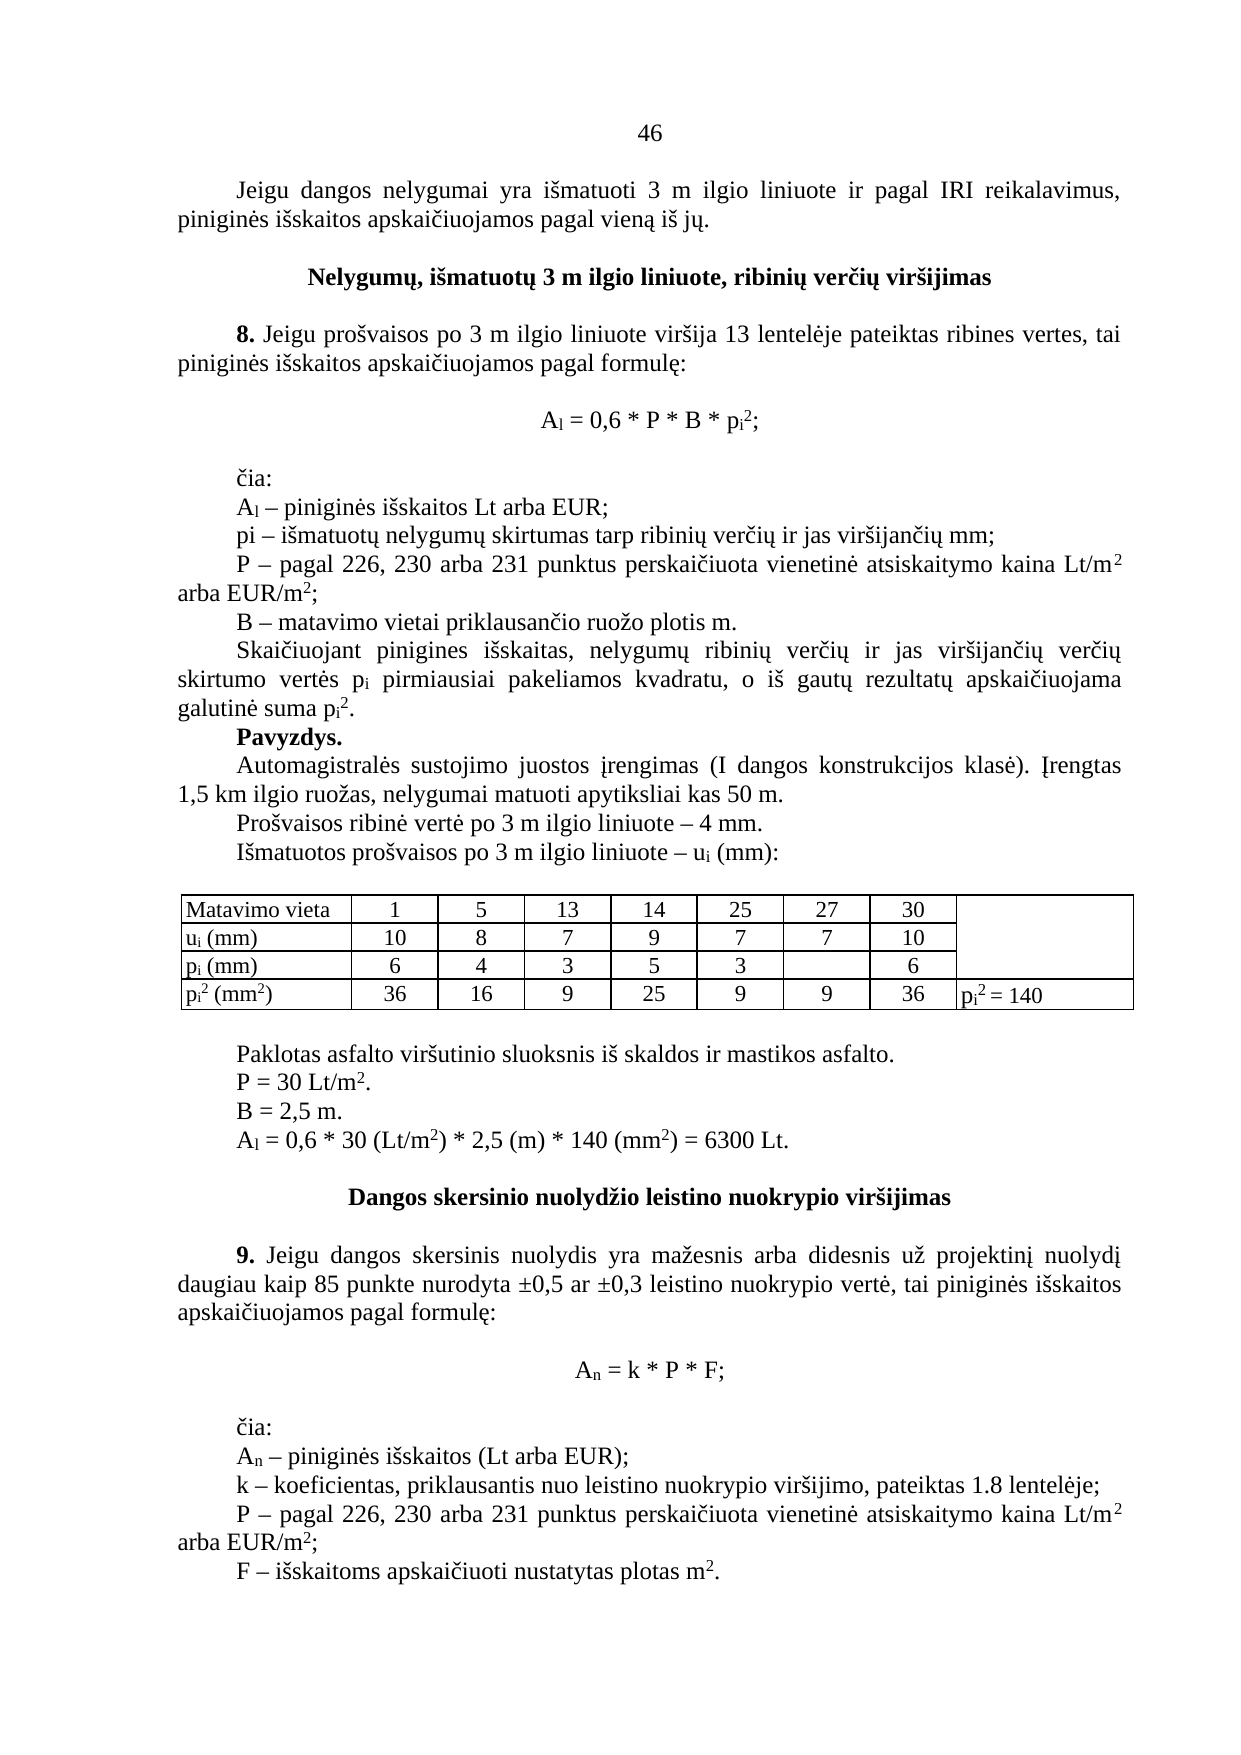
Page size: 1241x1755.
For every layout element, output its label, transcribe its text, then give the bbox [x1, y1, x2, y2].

table_cell 9 [784, 980, 869, 1008]
text P = 30 Lt/m2. [177, 1067, 1122, 1096]
table_cell 25 [612, 980, 696, 1008]
table_header 25 [779, 896, 783, 922]
table_cell 6 [952, 952, 956, 978]
text An – piniginės išskaitos (Lt arba EUR); [177, 1441, 1122, 1470]
table_cell 10 [352, 924, 356, 950]
text B – matavimo vietai priklausančio ruožo plotis m. [177, 607, 1122, 636]
text Automagistralės sustojimo juostos įrengimas (I dangos konstrukcijos klasė). Įrengtas 1,5 km ilgio ruožas, nelygumai matuoti apytiksliai kas 50 m. [177, 751, 1122, 808]
text Išmatuotos prošvaisos po 3 m ilgio liniuote – ui (mm): [177, 837, 1122, 866]
table_cell 7 [784, 924, 788, 950]
table_cell 9 [525, 980, 610, 1008]
text P – pagal 226, 230 arba 231 punktus perskaičiuota vienetinė atsiskaitymo kaina Lt/m2 arba EUR/m2; [177, 549, 1122, 607]
table_cell [784, 952, 788, 978]
table_header [957, 896, 1133, 978]
text čia: [177, 463, 1122, 492]
text Nelygumų, išmatuotų 3 m ilgio liniuote, ribinių verčių viršijimas [177, 262, 1122, 291]
text Pavyzdys. [177, 722, 1122, 751]
text B = 2,5 m. [177, 1096, 1122, 1125]
table_header 5 [520, 896, 524, 922]
table_header 1 [352, 896, 356, 922]
text Dangos skersinio nuolydžio leistino nuokrypio viršijimas [177, 1182, 1122, 1211]
table_cell 36 [871, 980, 956, 1008]
text Al = 0,6 * P * B * ∑pi2; [177, 406, 1122, 434]
text Al = 0,6 * 30 (Lt/m2) * 2,5 (m) * 140 (mm2) = 6300 Lt. [177, 1125, 1122, 1154]
table_cell 10 [952, 924, 956, 950]
text Skaičiuojant pinigines išskaitas, nelygumų ribinių verčių ir jas viršijančių verčių skirtumo vertės pi pirmiausiai pakeliamos kvadratu, o iš gautų rezultatų apskaičiuojama galutinė suma ∑pi2. [177, 636, 1122, 722]
table_header 27 [784, 896, 788, 922]
text Al – piniginės išskaitos Lt arba EUR; [177, 492, 1122, 521]
text An = k * P * F; [177, 1355, 1122, 1384]
text 8. Jeigu prošvaisos po 3 m ilgio liniuote viršija 13 lentelėje pateiktas ribines vertes, tai piniginės išskaitos apskaičiuojamos pagal formulę: [177, 319, 1122, 377]
text pi – išmatuotų nelygumų skirtumas tarp ribinių verčių ir jas viršijančių mm; [177, 521, 1122, 549]
text 9. Jeigu dangos skersinis nuolydis yra mažesnis arba didesnis už projektinį nuolydį daugiau kaip 85 punkte nurodyta ±0,5 ar ±0,3 leistino nuokrypio vertė, tai piniginės išskaitos apskaičiuojamos pagal formulę: [177, 1240, 1122, 1326]
text čia: [177, 1412, 1122, 1441]
table_cell 3 [779, 952, 783, 978]
table_cell 7 [779, 924, 783, 950]
table_cell 6 [352, 952, 356, 978]
table_cell 16 [439, 980, 524, 1008]
table_cell 4 [520, 952, 524, 978]
text P – pagal 226, 230 arba 231 punktus perskaičiuota vienetinė atsiskaitymo kaina Lt/m2 arba EUR/m2; [177, 1499, 1122, 1556]
table_header 30 [952, 896, 956, 922]
text Paklotas asfalto viršutinio sluoksnis iš skaldos ir mastikos asfalto. [177, 1039, 1122, 1067]
table_cell pi2 (mm2) [182, 980, 351, 1008]
text Jeigu dangos nelygumai yra išmatuoti 3 m ilgio liniuote ir pagal IRI reikalavimus, piniginės išskaitos apskaičiuojamos pagal vieną iš jų. [177, 176, 1122, 233]
text F – išskaitoms apskaičiuoti nustatytas plotas m2. [177, 1556, 1122, 1585]
table_cell 8 [520, 924, 524, 950]
table_cell 36 [352, 980, 437, 1008]
text k – koeficientas, priklausantis nuo leistino nuokrypio viršijimo, pateiktas 1.8 lentelėje; [177, 1470, 1122, 1499]
text Prošvaisos ribinė vertė po 3 m ilgio liniuote – 4 mm. [177, 808, 1122, 837]
table_cell 9 [698, 980, 783, 1008]
